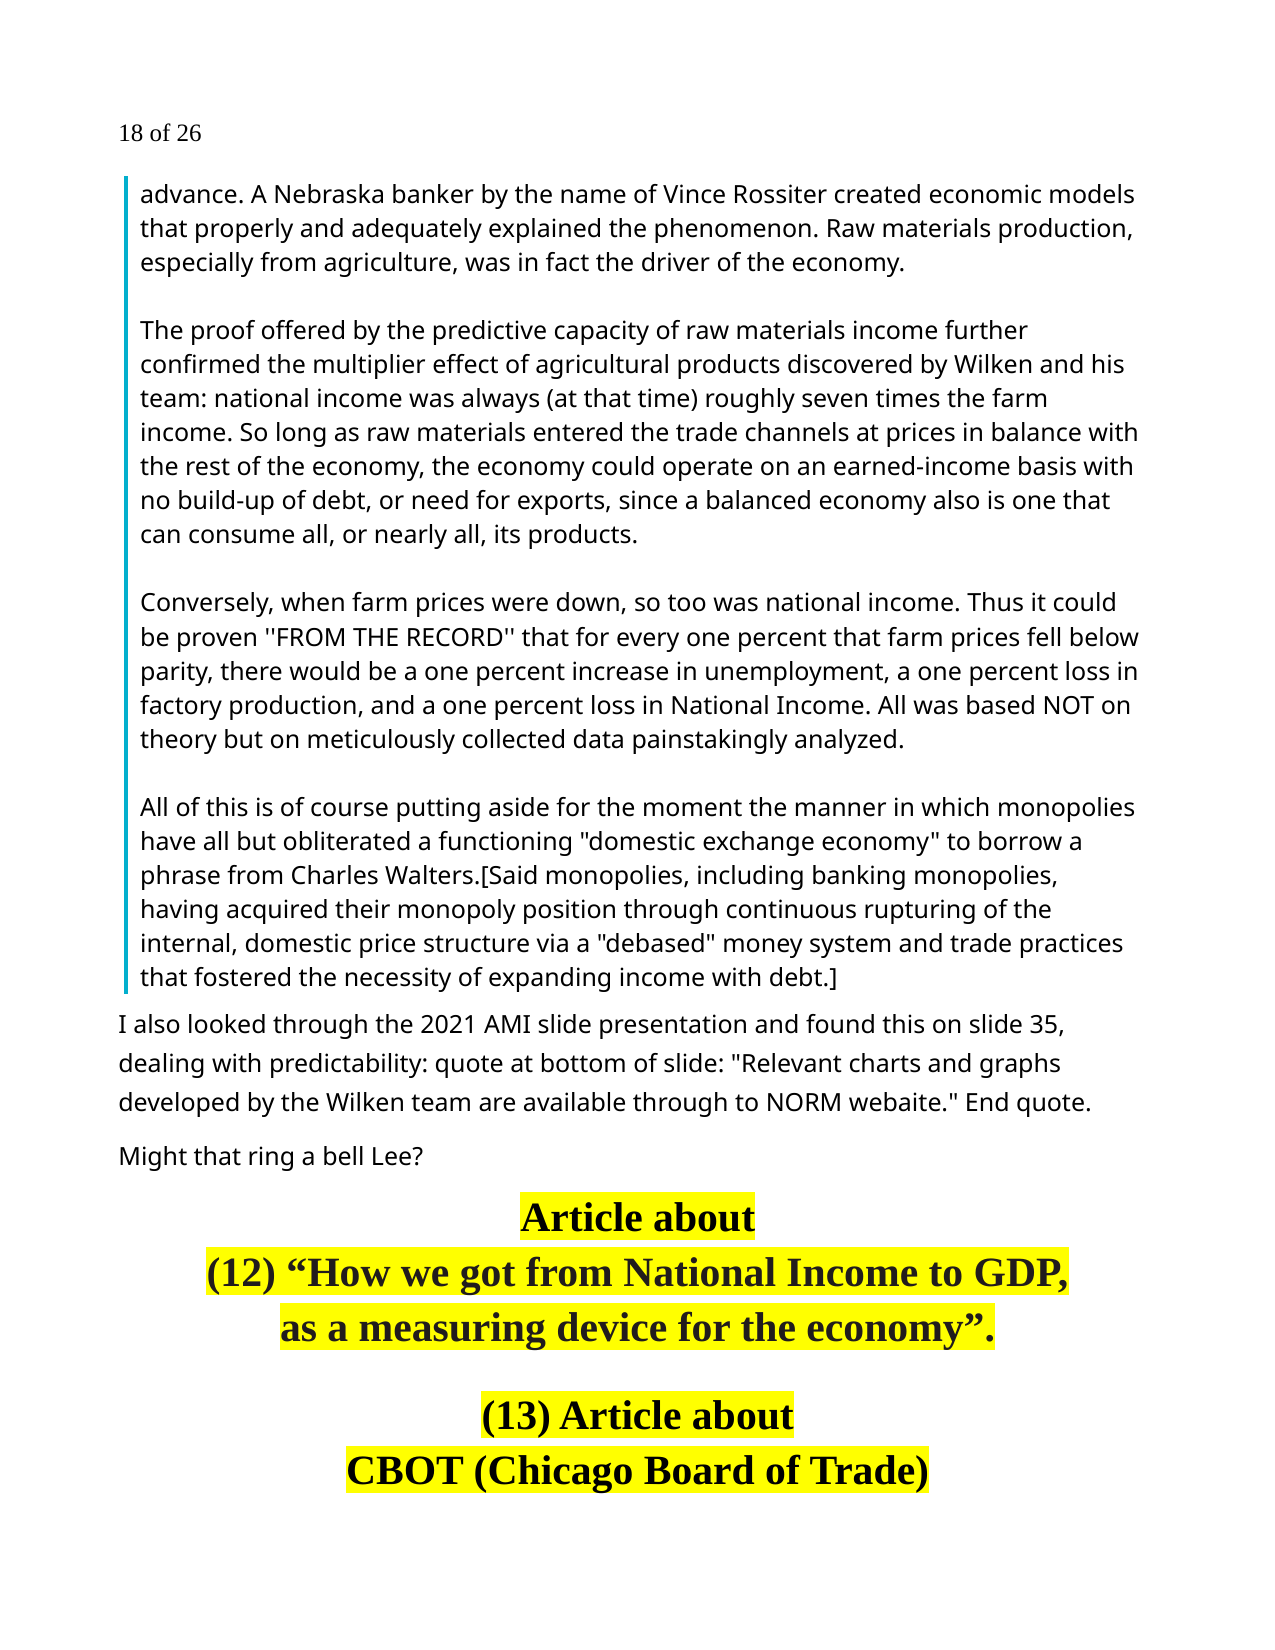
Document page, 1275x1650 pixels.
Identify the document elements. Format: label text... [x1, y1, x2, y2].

text I also looked through the 2021 AMI slide presentation and found this on slide 35, dealing with predictability: quote at bottom of slide: "Relevant charts and graphs developed by the Wilken team are available through to NORM webaite." End quote. [118, 1006, 1157, 1119]
text (12) “How we got from National Income to GDP, [118, 1247, 1157, 1295]
text advance. A Nebraska banker by the name of Vince Rossiter created economic models that properly and adequately explained the phenomenon. Raw materials production, especially from agriculture, was in fact the driver of the economy. The proof offered by the predictive capacity of raw materials income further confirmed the multiplier effect of agricultural products discovered by Wilken and his team: national income was always (at that time) roughly seven times the farm income. So long as raw materials entered the trade channels at prices in balance with the rest of the economy, the economy could operate on an earned-income basis with no build-up of debt, or need for exports, since a balanced economy also is one that can consume all, or nearly all, its products. Conversely, when farm prices were down, so too was national income. Thus it could be proven ''FROM THE RECORD'' that for every one percent that farm prices fell below parity, there would be a one percent increase in unemployment, a one percent loss in factory production, and a one percent loss in National Income. All was based NOT on theory but on meticulously collected data painstakingly analyzed. All of this is of course putting aside for the moment the manner in which monopolies have all but obliterated a functioning "domestic exchange economy" to borrow a phrase from Charles Walters.[Said monopolies, including banking monopolies, having acquired their monopoly position through continuous rupturing of the internal, domestic price structure via a "debased" money system and trade practices that fostered the necessity of expanding income with debt.] [128, 176, 1144, 994]
text CBOT (Chicago Board of Trade) [118, 1446, 1157, 1493]
text Might that ring a bell Lee? [118, 1138, 1157, 1172]
text (13) Article about [118, 1391, 1157, 1438]
text Article about [118, 1192, 1157, 1240]
text as a measuring device for the economy”. [118, 1302, 1157, 1350]
